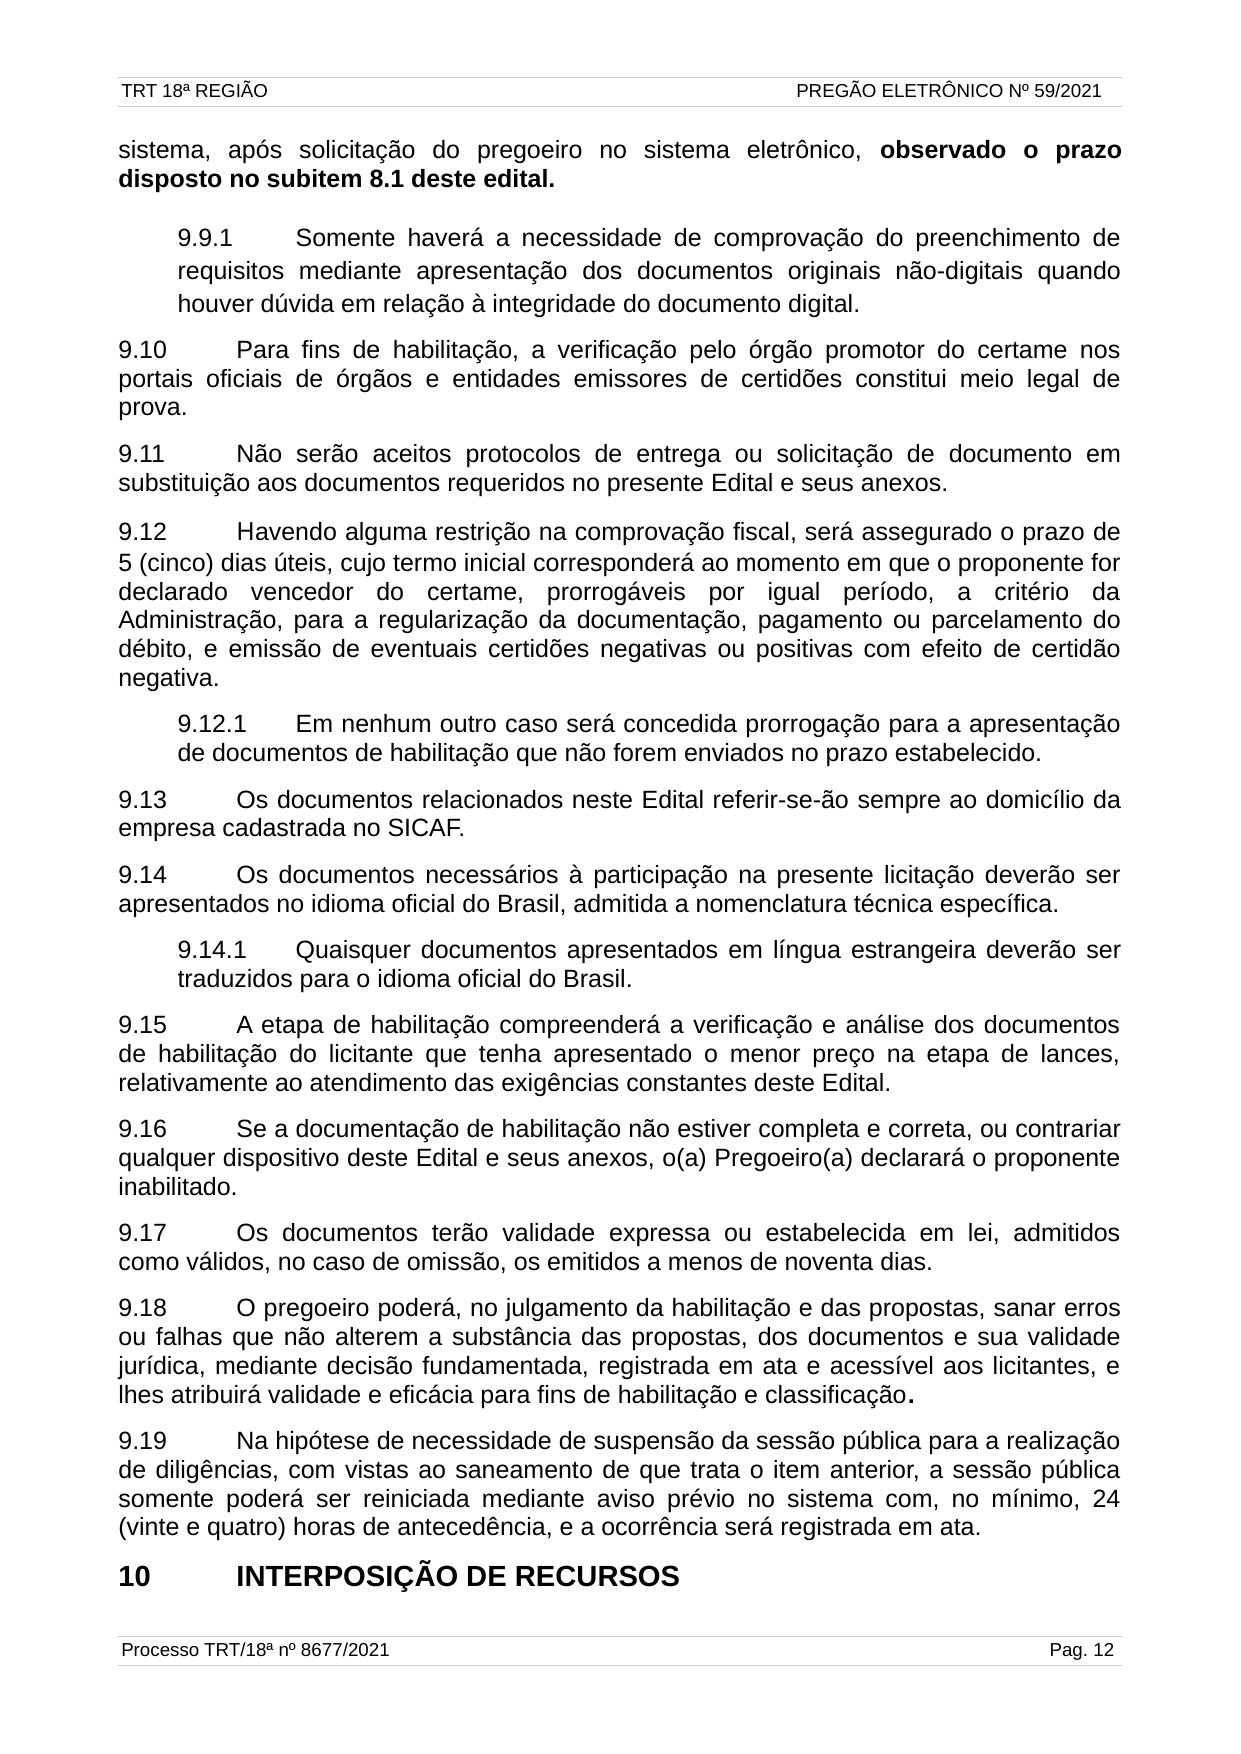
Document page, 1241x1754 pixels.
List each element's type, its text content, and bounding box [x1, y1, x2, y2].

text 9.12.1 Em nenhum outro caso será concedida prorrogação para a apresentação de documentos de habilitação que não forem enviados no prazo estabelecido. [177, 709, 1122, 767]
text 10 INTERPOSIÇÃO DE RECURSOS [118, 1559, 1122, 1592]
text 9.12 Havendo alguma restrição na comprovação fiscal, será assegurado o prazo de 5 (cinco) dias úteis, cujo termo inicial corresponderá ao momento em que o proponente for declarado vencedor do certame, prorrogáveis por igual período, a critério da Administração, para a regularização da documentação, pagamento ou parcelamento do débito, e emissão de eventuais certidões negativas ou positivas com efeito de certidão negativa. [118, 514, 1122, 692]
text 9.16 Se a documentação de habilitação não estiver completa e correta, ou contrariar qualquer dispositivo deste Edital e seus anexos, o(a) Pregoeiro(a) declarará o proponente inabilitado. [118, 1114, 1122, 1201]
text 9.18 O pregoeiro poderá, no julgamento da habilitação e das propostas, sanar erros ou falhas que não alterem a substância das propostas, dos documentos e sua validade jurídica, mediante decisão fundamentada, registrada em ata e acessível aos licitantes, e lhes atribuirá validade e eficácia para fins de habilitação e classificação. [118, 1293, 1122, 1408]
text 9.11 Não serão aceitos protocolos de entrega ou solicitação de documento em substituição aos documentos requeridos no presente Edital e seus anexos. [118, 439, 1122, 496]
text 9.19 Na hipótese de necessidade de suspensão da sessão pública para a realização de diligências, com vistas ao saneamento de que trata o item anterior, a sessão pública somente poderá ser reiniciada mediante aviso prévio no sistema com, no mínimo, 24 (vinte e quatro) horas de antecedência, e a ocorrência será registrada em ata. [118, 1426, 1122, 1541]
text 9.14 Os documentos necessários à participação na presente licitação deverão ser apresentados no idioma oficial do Brasil, admitida a nomenclatura técnica específica. [118, 860, 1122, 917]
text 9.13 Os documentos relacionados neste Edital referir-se-ão sempre ao domicílio da empresa cadastrada no SICAF. [118, 785, 1122, 842]
list 9.9.1 Somente haverá a necessidade de comprovação do preenchimento de requisitos mediante apresentação dos documentos originais não-digitais quando houver dúvida em relação à integridade do documento digital. [177, 223, 1122, 318]
text sistema, após solicitação do pregoeiro no sistema eletrônico, observado o prazo disposto no subitem 8.1 deste edital. [118, 136, 1122, 193]
text 9.17 Os documentos terão validade expressa ou estabelecida em lei, admitidos como válidos, no caso de omissão, os emitidos a menos de noventa dias. [118, 1218, 1122, 1276]
text 9.15 A etapa de habilitação compreenderá a verificação e análise dos documentos de habilitação do licitante que tenha apresentado o menor preço na etapa de lances, relativamente ao atendimento das exigências constantes deste Edital. [118, 1010, 1122, 1097]
text 9.14.1 Quaisquer documentos apresentados em língua estrangeira deverão ser traduzidos para o idioma oficial do Brasil. [177, 935, 1122, 993]
text 9.10 Para fins de habilitação, a verificação pelo órgão promotor do certame nos portais oficiais de órgãos e entidades emissores de certidões constitui meio legal de prova. [118, 335, 1122, 421]
